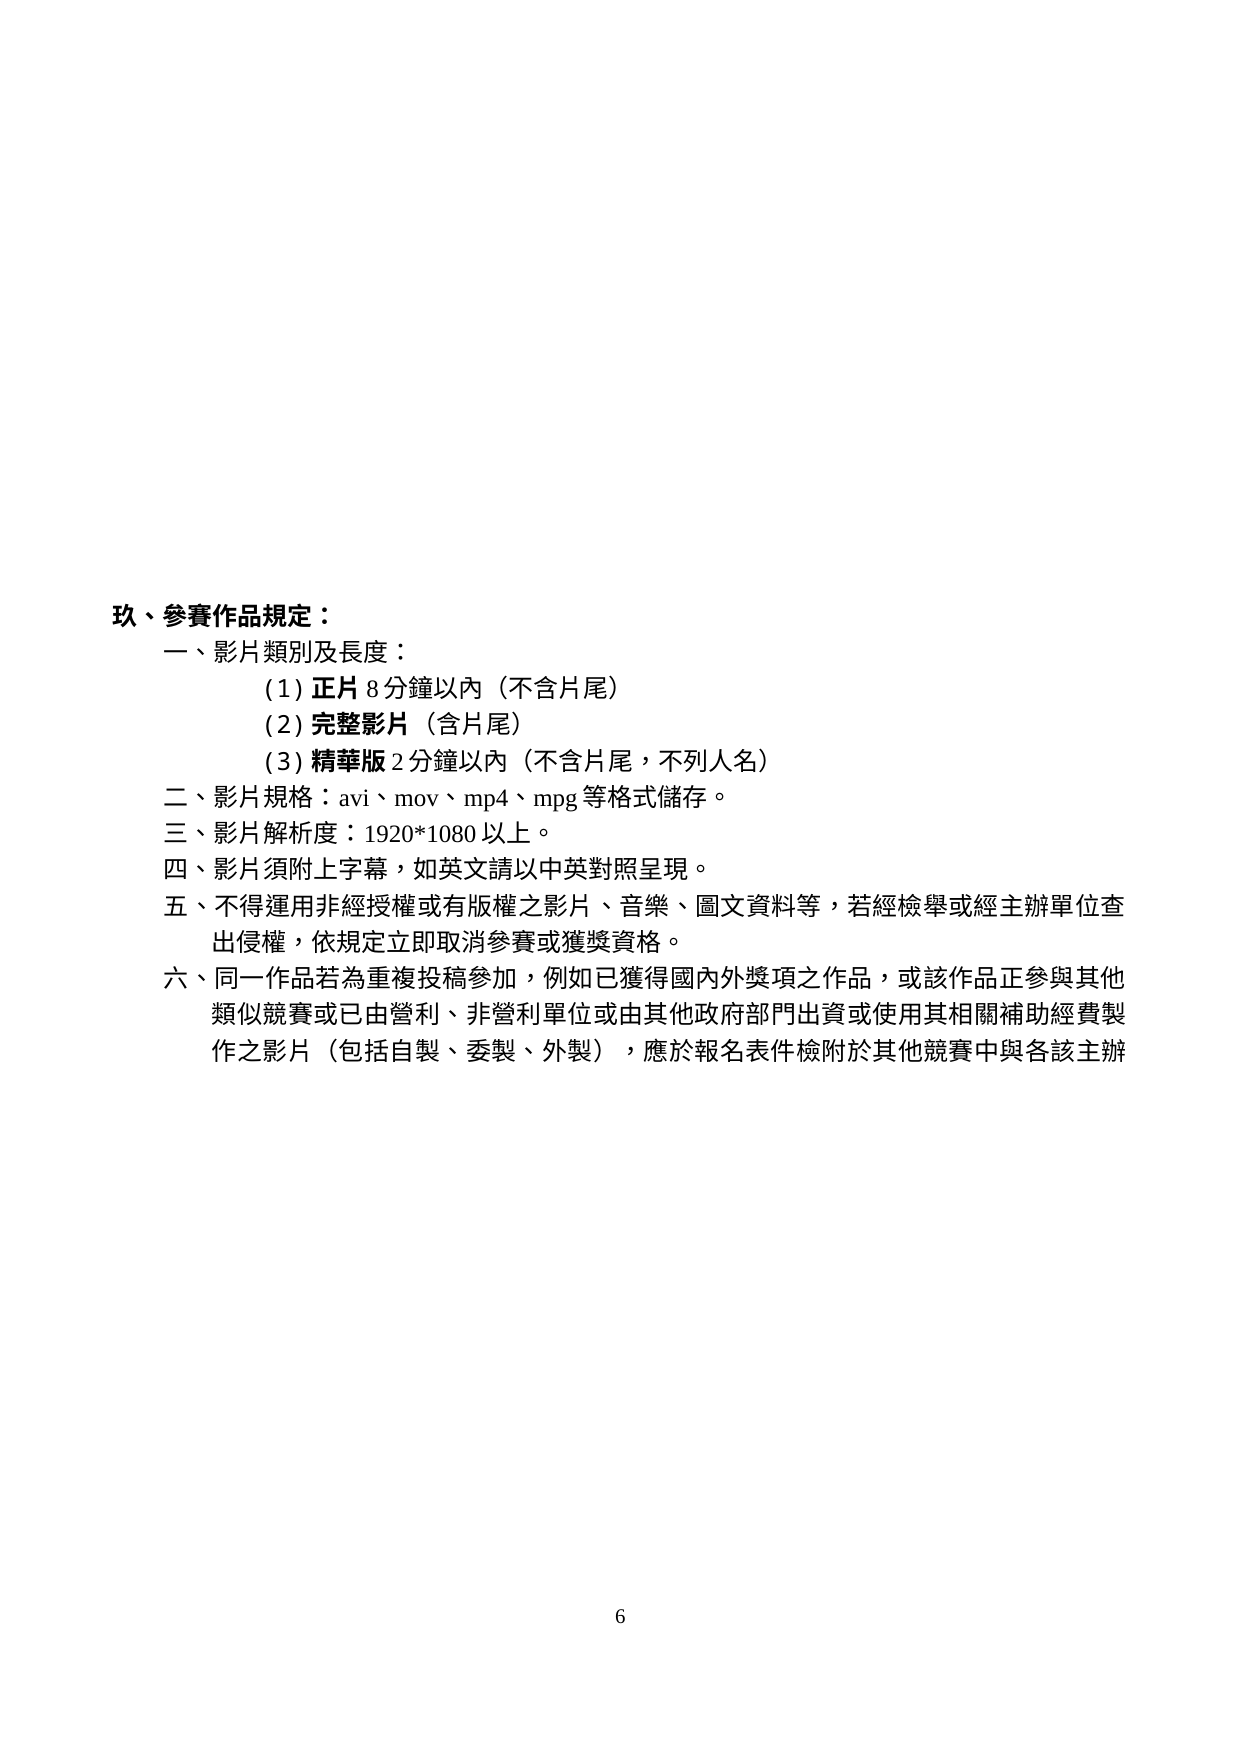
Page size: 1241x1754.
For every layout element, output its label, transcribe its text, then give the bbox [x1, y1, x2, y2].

text 三、影片解析度：1920*1080以上。 [164, 814, 1128, 850]
text 五、不得運用非經授權或有版權之影片、音樂、圖文資料等，若經檢舉或經主辦單位查出侵權，依規定立即取消參賽或獲獎資格。 [164, 886, 1128, 959]
list 精華版2分鐘以內（不含片尾，不列人名） [261, 741, 1128, 777]
text 二、影片規格：avi、mov、mp4、mpg等格式儲存。 [164, 777, 1128, 814]
list 正片8分鐘以內（不含片尾） [261, 669, 1128, 705]
text 六、同一作品若為重複投稿參加，例如已獲得國內外獎項之作品，或該作品正參與其他類似競賽或已由營利、非營利單位或由其他政府部門出資或使用其相關補助經費製作之影片（包括自製、委製、外製），應於報名表件檢附於其他競賽中與各該主辦 [164, 959, 1128, 1067]
text 四、影片須附上字幕，如英文請以中英對照呈現。 [164, 850, 1128, 886]
text 玖、參賽作品規定： [112, 596, 1128, 632]
text 一、影片類別及長度： [164, 632, 1128, 669]
list 完整影片（含片尾） [261, 705, 1128, 741]
